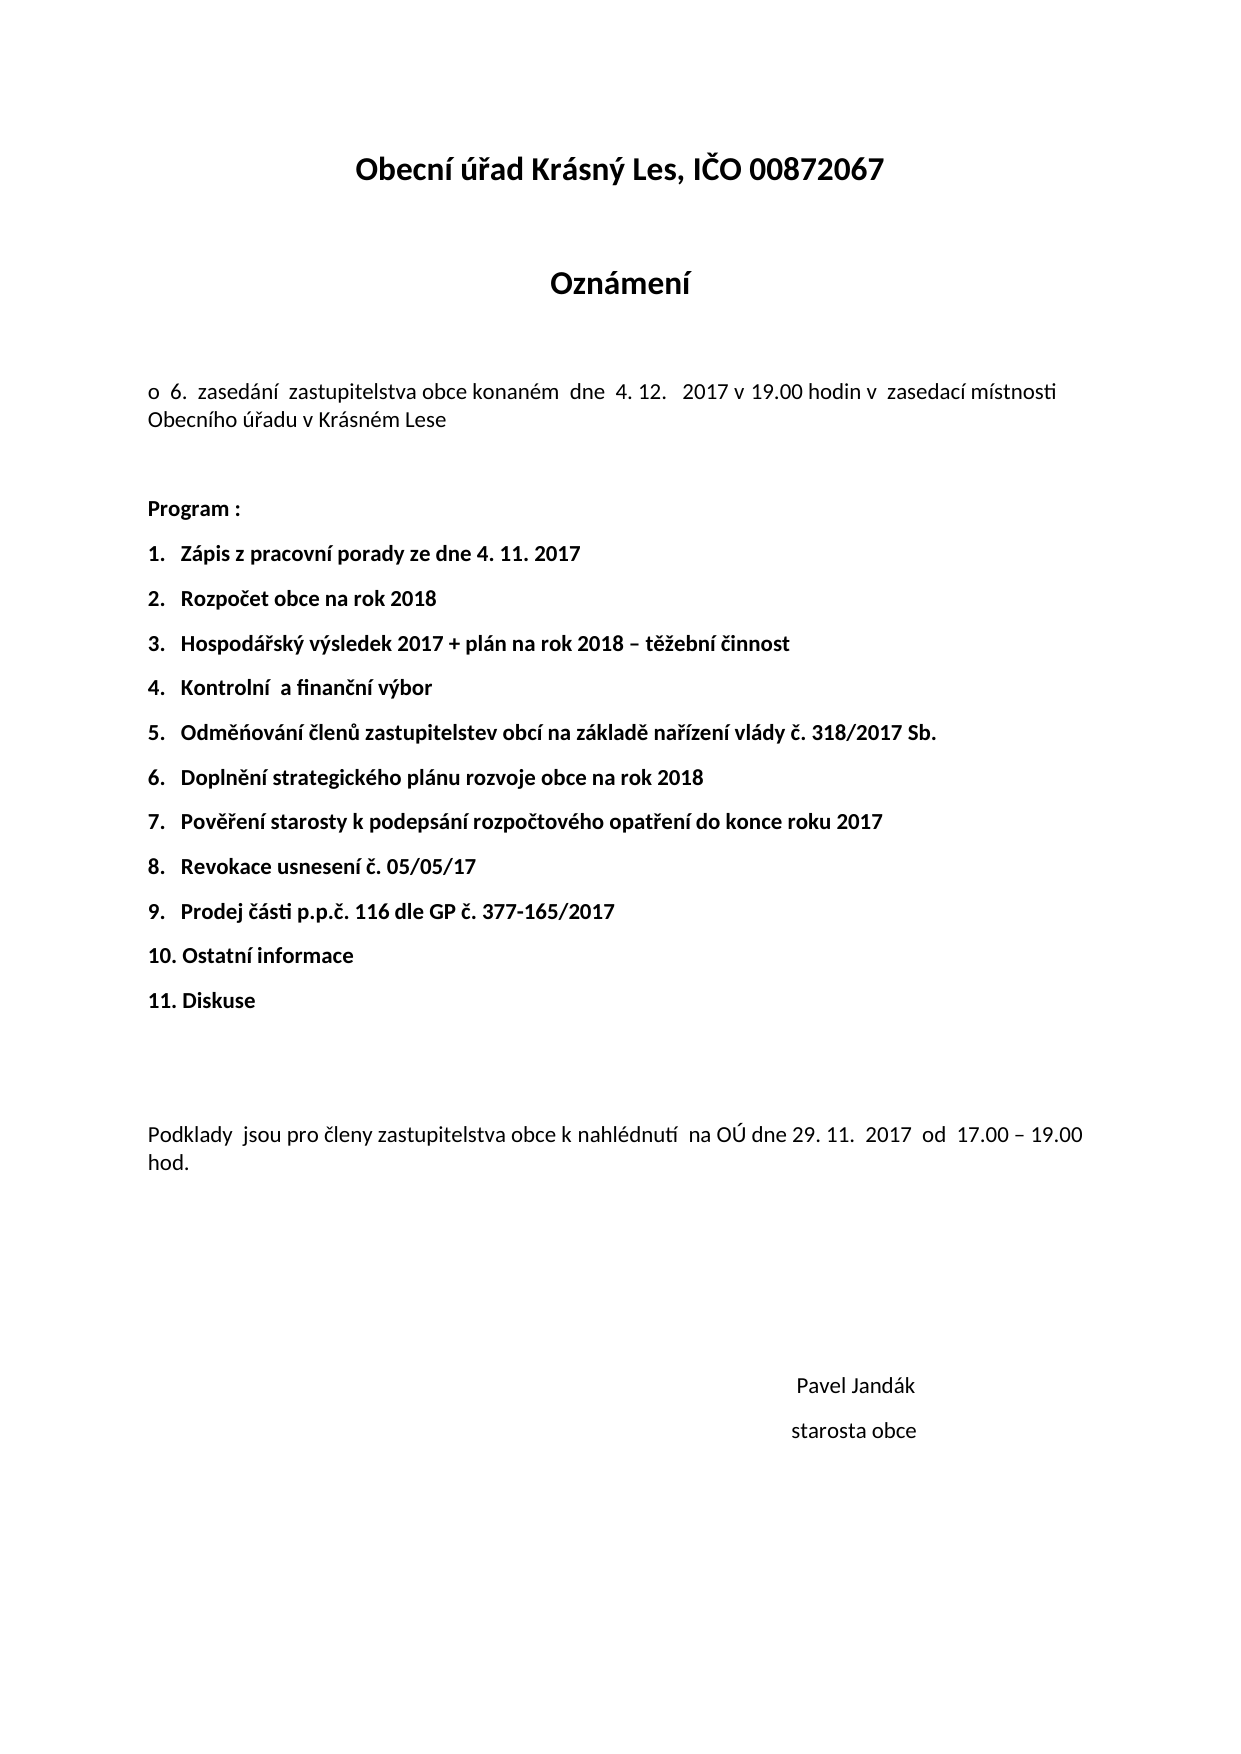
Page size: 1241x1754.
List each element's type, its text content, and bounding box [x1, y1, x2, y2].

text starosta obce [148, 1416, 1093, 1444]
text 7. Pověření starosty k podepsání rozpočtového opatření do konce roku 2017 [148, 807, 1093, 835]
text 5. Odměńování členů zastupitelstev obcí na základě nařízení vlády č. 318/2017 Sb. [148, 718, 1093, 746]
text o 6. zasedání zastupitelstva obce konaném dne 4. 12. 2017 v 19.00 hodin v zasedací místnosti Obecního úřadu v Krásném Lese [148, 377, 1093, 433]
text 3. Hospodářský výsledek 2017 + plán na rok 2018 – těžební činnost [148, 629, 1093, 657]
text 9. Prodej části p.p.č. 116 dle GP č. 377-165/2017 [148, 897, 1093, 925]
text 11. Diskuse [148, 986, 1093, 1014]
text Oznámení [148, 262, 1093, 303]
text Pavel Jandák [148, 1372, 1093, 1400]
text Program : [148, 494, 1093, 523]
text 6. Doplnění strategického plánu rozvoje obce na rok 2018 [148, 763, 1093, 791]
text 10. Ostatní informace [148, 941, 1093, 969]
text 4. Kontrolní a finanční výbor [148, 673, 1093, 701]
text Obecní úřad Krásný Les, IČO 00872067 [148, 148, 1093, 188]
text 2. Rozpočet obce na rok 2018 [148, 584, 1093, 612]
text Podklady jsou pro členy zastupitelstva obce k nahlédnutí na OÚ dne 29. 11. 2017 od 17.00 – 19.00 hod. [148, 1120, 1093, 1176]
text 1. Zápis z pracovní porady ze dne 4. 11. 2017 [148, 539, 1093, 567]
text 8. Revokace usnesení č. 05/05/17 [148, 852, 1093, 880]
